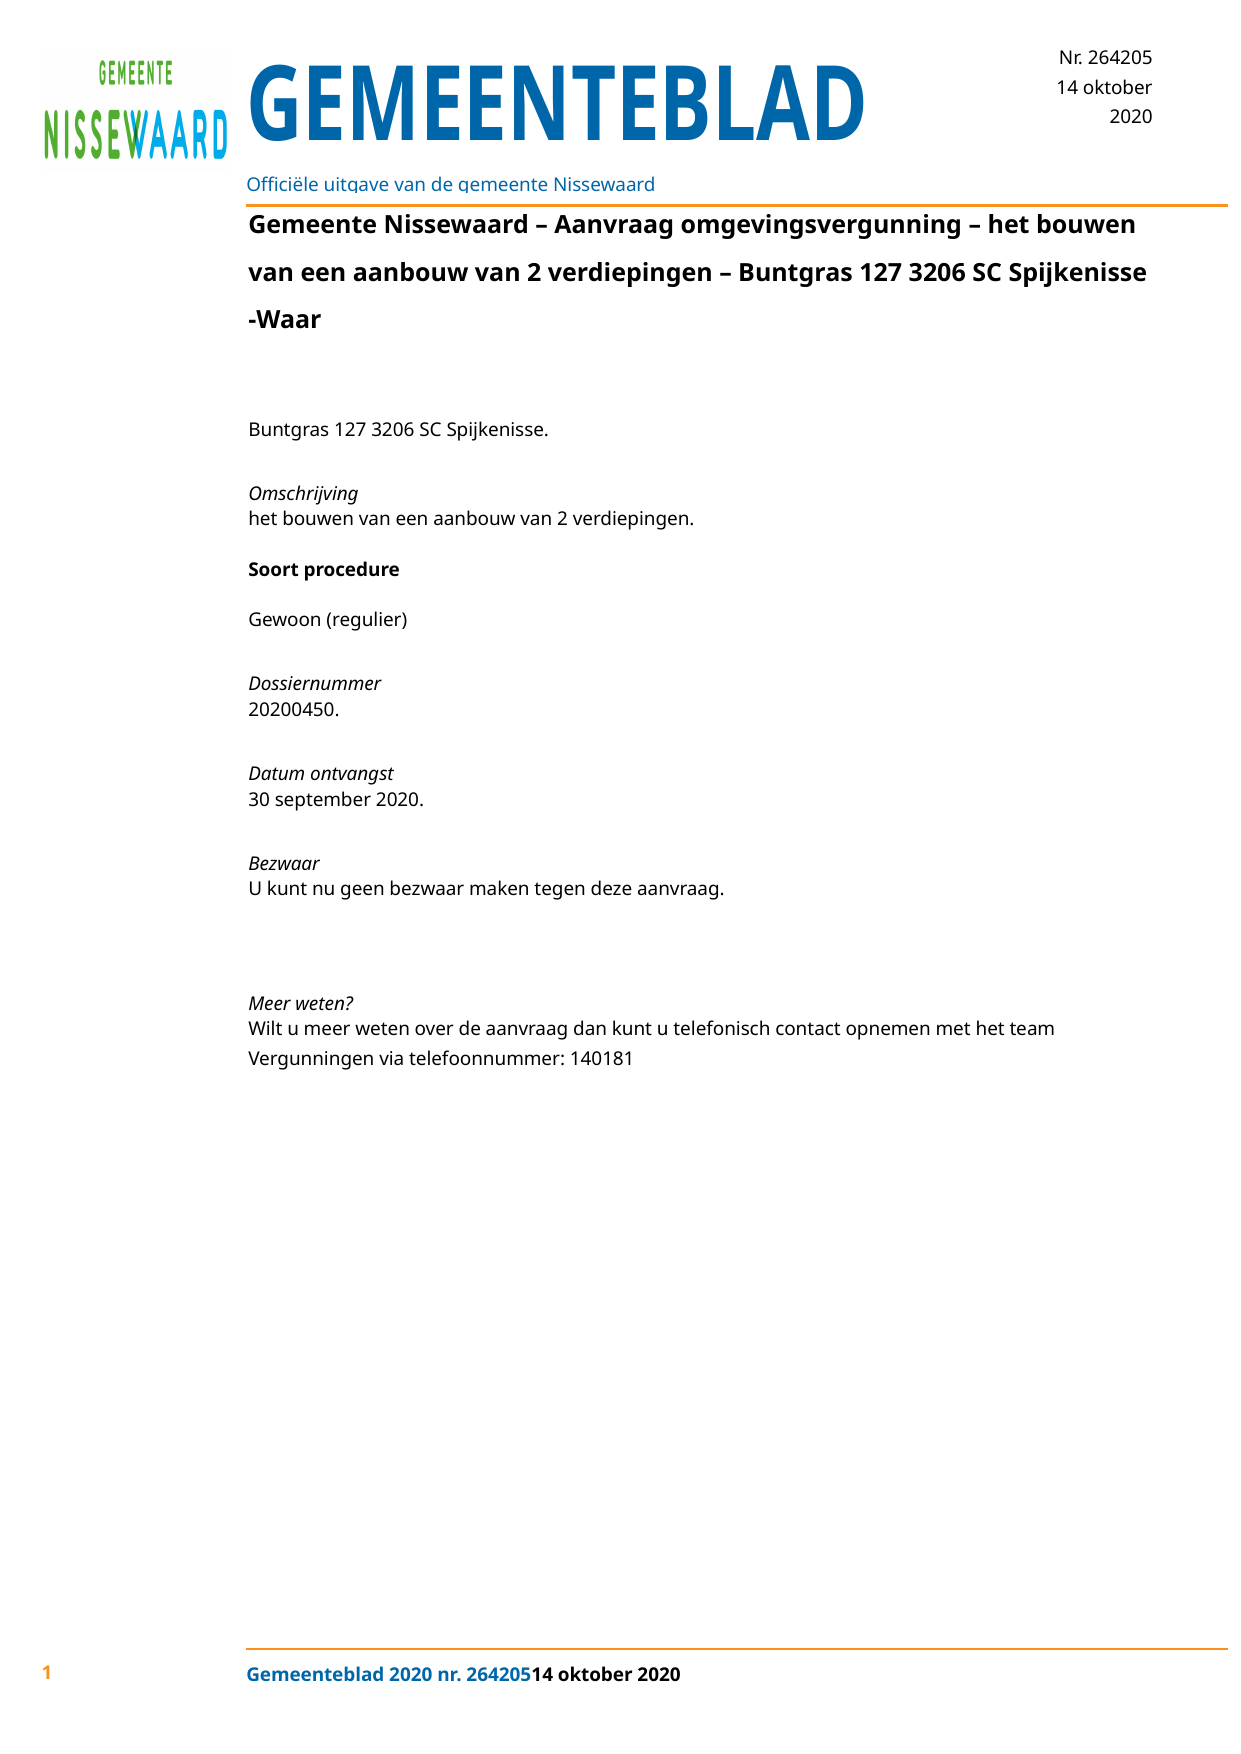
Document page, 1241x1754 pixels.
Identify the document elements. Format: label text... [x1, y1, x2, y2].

text Gewoon (regulier) [248, 606, 1152, 632]
text Soort procedure [248, 556, 1152, 582]
text Datum ontvangst [248, 760, 1152, 786]
text 20200450. [248, 696, 1152, 722]
text Bezwaar [248, 850, 1152, 876]
text Wilt u meer weten over de aanvraag dan kunt u telefonisch contact opnemen met het team Vergunningen via telefoonnummer: 140181 [248, 1016, 1152, 1071]
text het bouwen van een aanbouw van 2 verdiepingen. [248, 506, 1152, 531]
text Dossiernummer [248, 670, 1152, 696]
text Buntgras 127 3206 SC Spijkenisse. [248, 416, 1152, 442]
text 30 september 2020. [248, 786, 1152, 812]
text Gemeente Nissewaard – Aanvraag omgevingsvergunning – het bouwen van een aanbouw van 2 verdiepingen – Buntgras 127 3206 SC Spijkenisse -Waar [248, 207, 1152, 336]
text Meer weten? [248, 990, 1152, 1016]
text U kunt nu geen bezwaar maken tegen deze aanvraag. [248, 876, 1152, 901]
text Omschrijving [248, 480, 1152, 506]
picture [41, 47, 231, 172]
